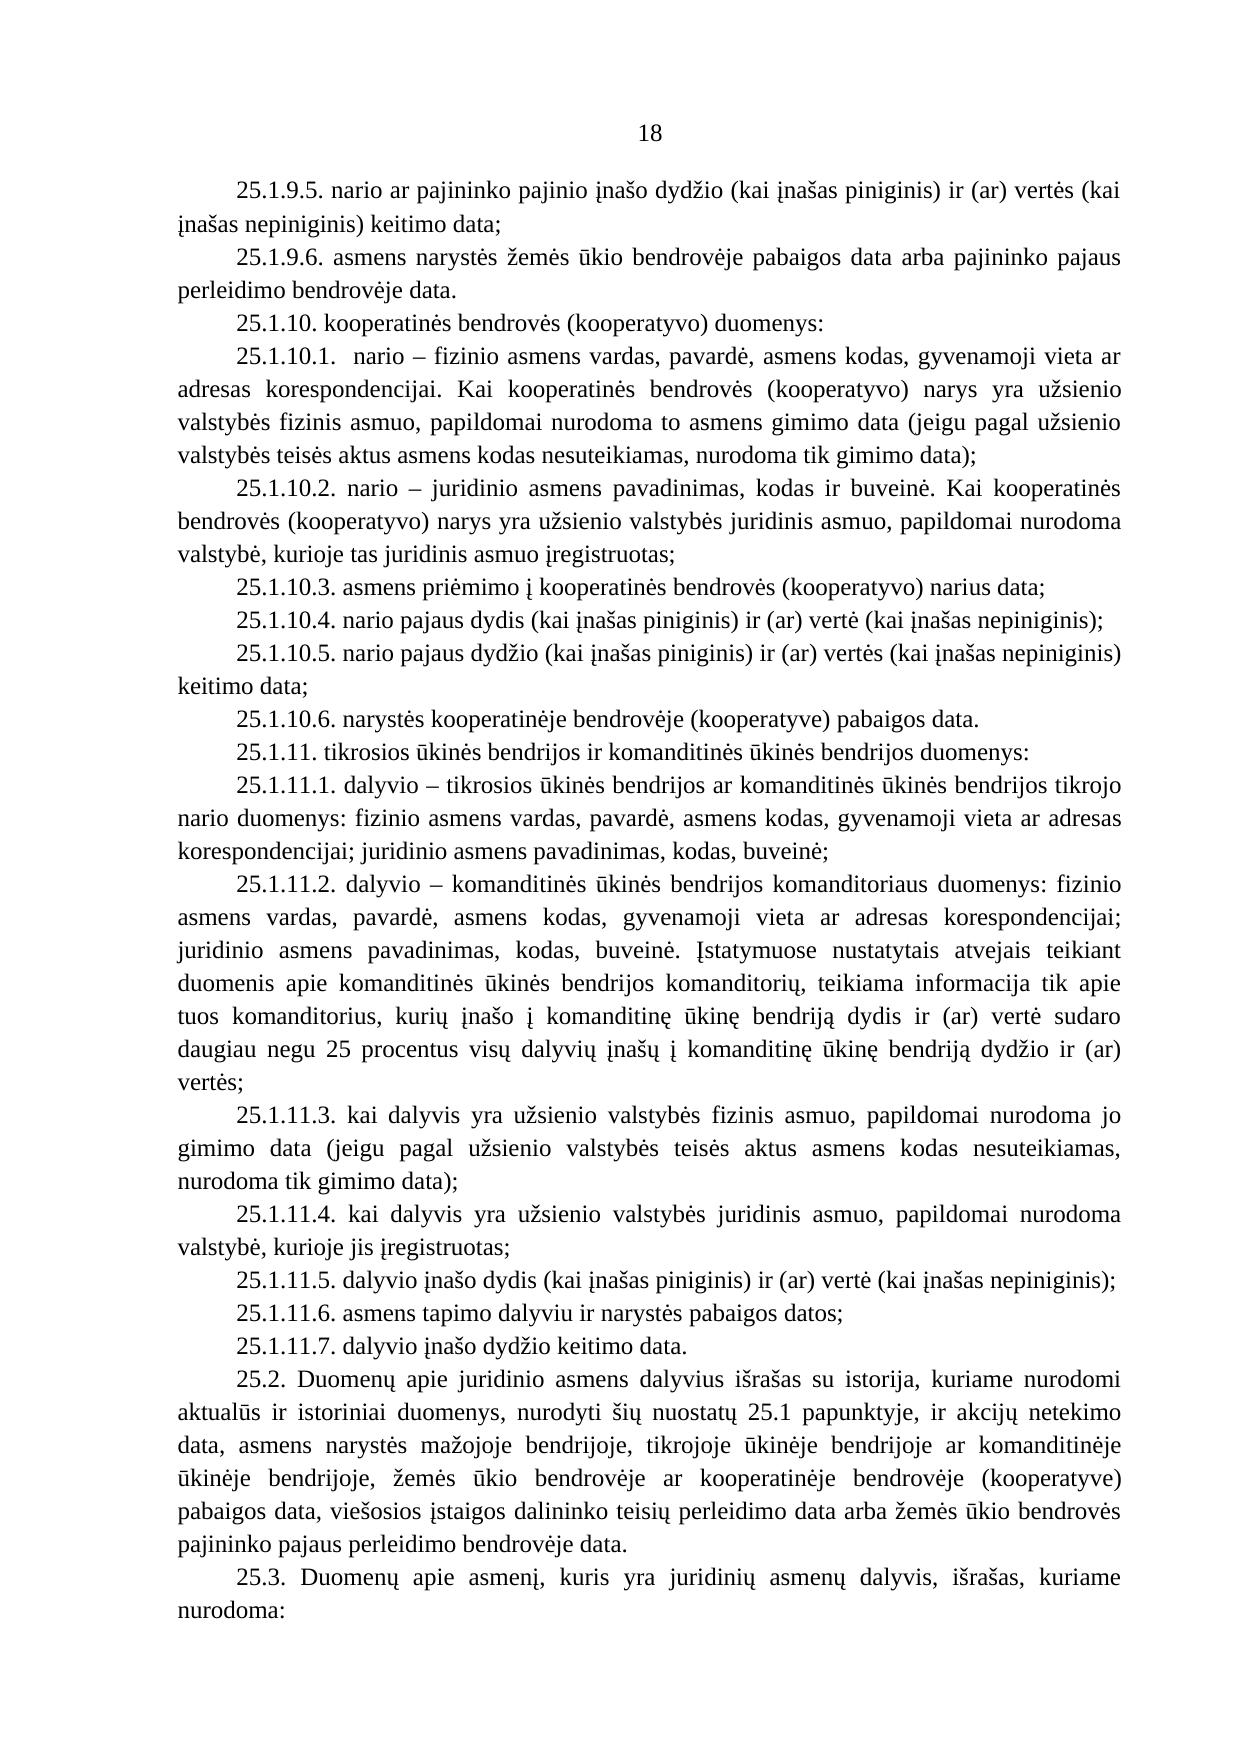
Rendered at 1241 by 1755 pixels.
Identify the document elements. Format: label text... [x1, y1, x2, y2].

text 25.1.11.7. dalyvio įnašo dydžio keitimo data. [177, 1331, 1122, 1360]
text 25.1.9.6. asmens narystės žemės ūkio bendrovėje pabaigos data arba pajininko pajaus perleidimo bendrovėje data. [177, 242, 1122, 303]
text 25.1.9.5. nario ar pajininko pajinio įnašo dydžio (kai įnašas piniginis) ir (ar) vertės (kai įnašas nepiniginis) keitimo data; [177, 176, 1122, 237]
text 25.1.10. kooperatinės bendrovės (kooperatyvo) duomenys: [177, 308, 1122, 336]
text 25.1.11.2. dalyvio – komanditinės ūkinės bendrijos komanditoriaus duomenys: fizinio asmens vardas, pavardė, asmens kodas, gyvenamoji vieta ar adresas korespondencijai; juridinio asmens pavadinimas, kodas, buveinė. Įstatymuose nustatytais atvejais teikiant duomenis apie komanditinės ūkinės bendrijos komanditorių, teikiama informacija tik apie tuos komanditorius, kurių įnašo į komanditinę ūkinę bendriją dydis ir (ar) vertė sudaro daugiau negu 25 procentus visų dalyvių įnašų į komanditinę ūkinę bendriją dydžio ir (ar) vertės; [177, 869, 1122, 1096]
text 25.1.11.4. kai dalyvis yra užsienio valstybės juridinis asmuo, papildomai nurodoma valstybė, kurioje jis įregistruotas; [177, 1199, 1122, 1261]
text 25.1.11.5. dalyvio įnašo dydis (kai įnašas piniginis) ir (ar) vertė (kai įnašas nepiniginis); [177, 1265, 1122, 1294]
text 25.1.10.1. nario – fizinio asmens vardas, pavardė, asmens kodas, gyvenamoji vieta ar adresas korespondencijai. Kai kooperatinės bendrovės (kooperatyvo) narys yra užsienio valstybės fizinis asmuo, papildomai nurodoma to asmens gimimo data (jeigu pagal užsienio valstybės teisės aktus asmens kodas nesuteikiamas, nurodoma tik gimimo data); [177, 341, 1122, 468]
text 25.1.11.1. dalyvio – tikrosios ūkinės bendrijos ar komanditinės ūkinės bendrijos tikrojo nario duomenys: fizinio asmens vardas, pavardė, asmens kodas, gyvenamoji vieta ar adresas korespondencijai; juridinio asmens pavadinimas, kodas, buveinė; [177, 770, 1122, 865]
text 25.1.11.3. kai dalyvis yra užsienio valstybės fizinis asmuo, papildomai nurodoma jo gimimo data (jeigu pagal užsienio valstybės teisės aktus asmens kodas nesuteikiamas, nurodoma tik gimimo data); [177, 1100, 1122, 1195]
text 25.1.11.6. asmens tapimo dalyviu ir narystės pabaigos datos; [177, 1298, 1122, 1327]
text 25.1.10.5. nario pajaus dydžio (kai įnašas piniginis) ir (ar) vertės (kai įnašas nepiniginis) keitimo data; [177, 638, 1122, 700]
text 25.1.10.3. asmens priėmimo į kooperatinės bendrovės (kooperatyvo) narius data; [177, 572, 1122, 601]
text 25.1.10.4. nario pajaus dydis (kai įnašas piniginis) ir (ar) vertė (kai įnašas nepiniginis); [177, 605, 1122, 634]
text 25.1.10.6. narystės kooperatinėje bendrovėje (kooperatyve) pabaigos data. [177, 704, 1122, 733]
text 25.1.10.2. nario – juridinio asmens pavadinimas, kodas ir buveinė. Kai kooperatinės bendrovės (kooperatyvo) narys yra užsienio valstybės juridinis asmuo, papildomai nurodoma valstybė, kurioje tas juridinis asmuo įregistruotas; [177, 473, 1122, 568]
text 25.2. Duomenų apie juridinio asmens dalyvius išrašas su istorija, kuriame nurodomi aktualūs ir istoriniai duomenys, nurodyti šių nuostatų 25.1 papunktyje, ir akcijų netekimo data, asmens narystės mažojoje bendrijoje, tikrojoje ūkinėje bendrijoje ar komanditinėje ūkinėje bendrijoje, žemės ūkio bendrovėje ar kooperatinėje bendrovėje (kooperatyve) pabaigos data, viešosios įstaigos dalininko teisių perleidimo data arba žemės ūkio bendrovės pajininko pajaus perleidimo bendrovėje data. [177, 1364, 1122, 1558]
text 25.3. Duomenų apie asmenį, kuris yra juridinių asmenų dalyvis, išrašas, kuriame nurodoma: [177, 1562, 1122, 1624]
text 25.1.11. tikrosios ūkinės bendrijos ir komanditinės ūkinės bendrijos duomenys: [177, 737, 1122, 766]
